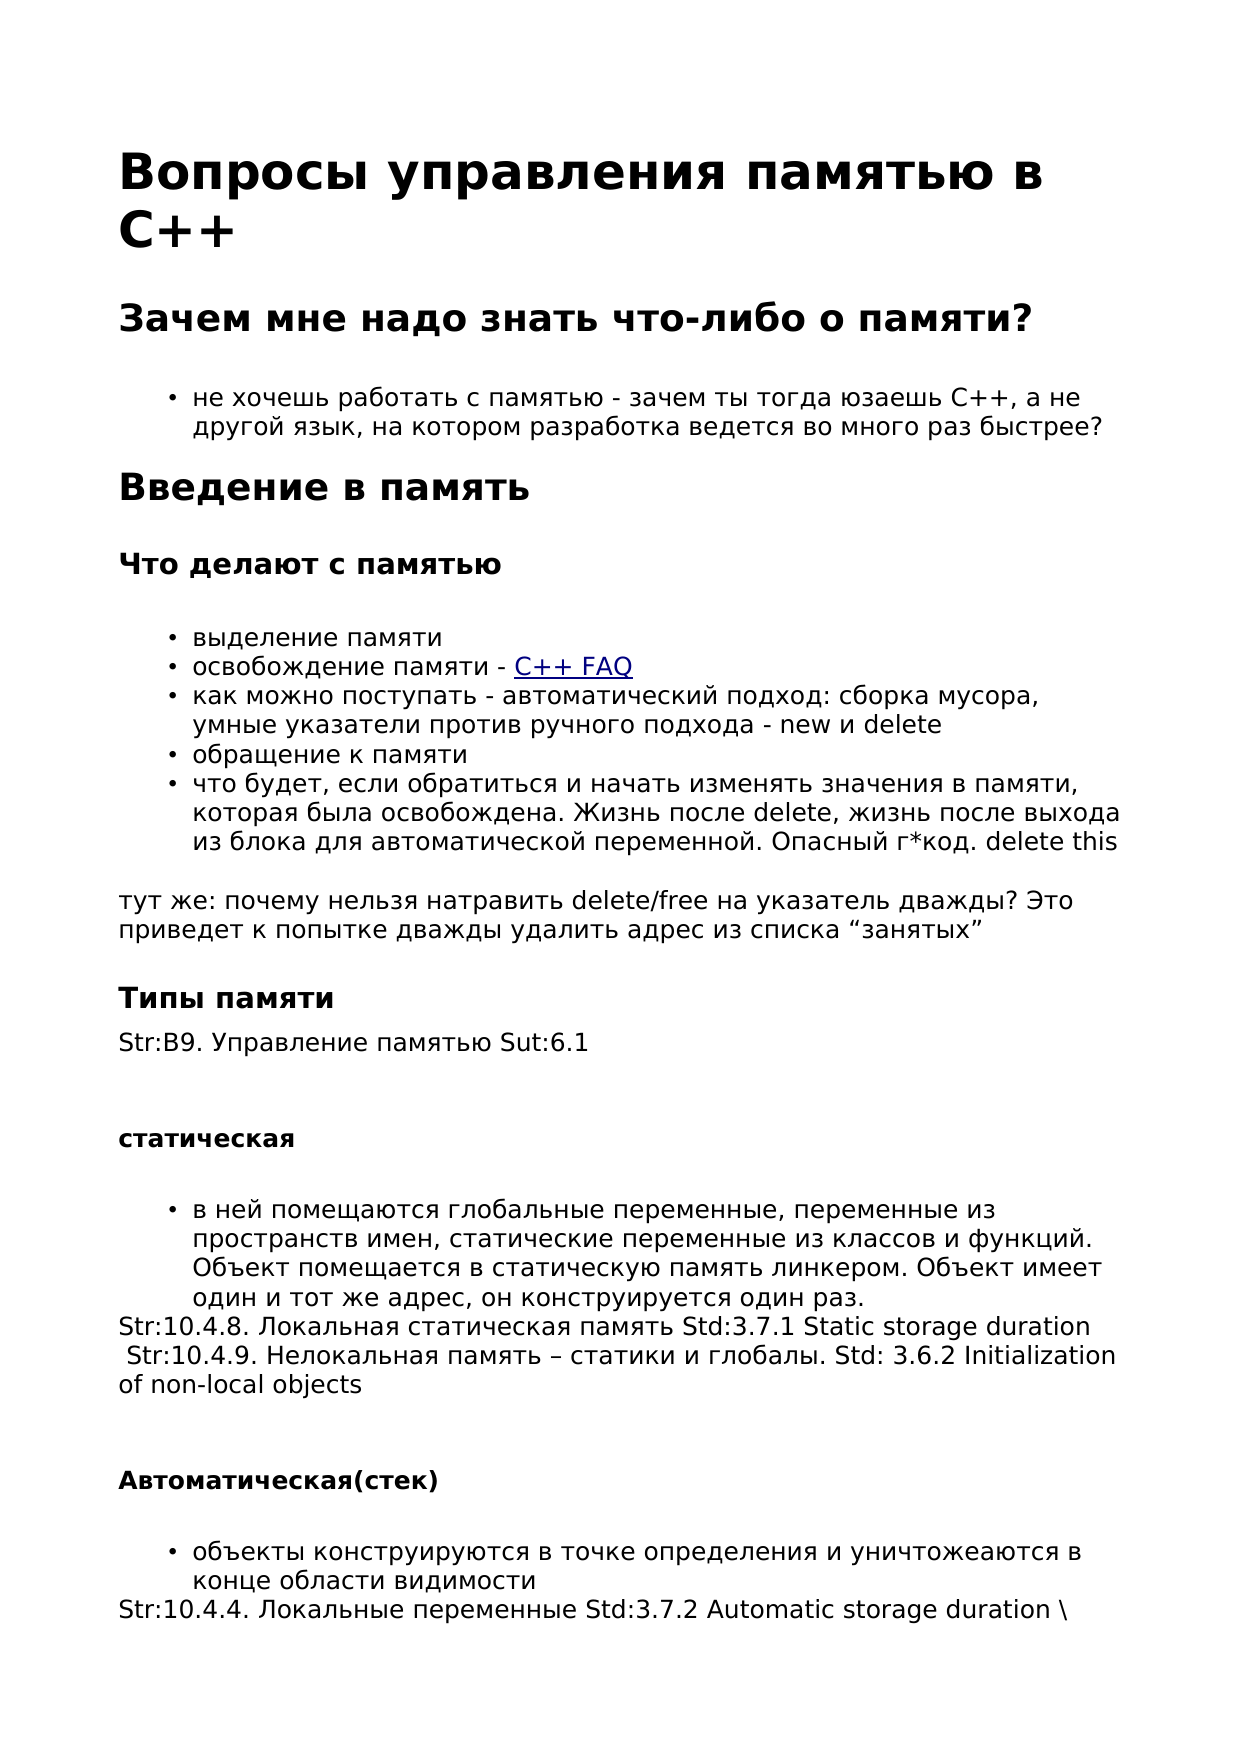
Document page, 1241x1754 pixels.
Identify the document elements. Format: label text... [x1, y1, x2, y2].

subtitle статическая [118, 1124, 1122, 1153]
list в ней помещаются глобальные переменные, переменные из пространств имен, статические переменные из классов и функций. Объект помещается в статическую память линкером. Объект имеет один и тот же адрес, он конструируется один раз. [177, 1195, 1122, 1312]
subtitle Введение в память [118, 466, 1122, 510]
subtitle Автоматическая(стек) [118, 1466, 1122, 1495]
text тут же: почему нельзя натравить delete/free на указатель дважды? Это приведет к попытке дважды удалить адрес из списка “занятых” [118, 886, 1122, 944]
subtitle Вопросы управления памятью в C++ [118, 143, 1122, 259]
subtitle Типы памяти [118, 982, 1122, 1016]
list как можно поступать - автоматический подход: сборка мусора, умные указатели против ручного подхода - new и delete [177, 681, 1122, 740]
text Str:10.4.8. Локальная статическая память Std:3.7.1 Static storage duration Str:10.4.9. Нелокальная память – статики и глобалы. Std: 3.6.2 Initialization of non-local objects [118, 1312, 1122, 1428]
list не хочешь работать с памятью - зачем ты тогда юзаешь C++, а не другой язык, на котором разработка ведется во много раз быстрее? [177, 383, 1122, 441]
list объекты конструируются в точке определения и уничтожеаются в конце области видимости [177, 1537, 1122, 1596]
subtitle Зачем мне надо знать что-либо о памяти? [118, 297, 1122, 341]
subtitle Что делают с памятью [118, 547, 1122, 581]
text Str:В9. Управление памятью Sut:6.1 [118, 1028, 1122, 1087]
list что будет, если обратиться и начать изменять значения в памяти, которая была освобождена. Жизнь после delete, жизнь после выхода из блока для автоматической переменной. Опасный г*код. delete this [177, 769, 1122, 856]
text Str:10.4.4. Локальные переменные Std:3.7.2 Automatic storage duration \ [118, 1596, 1122, 1625]
list освобождение памяти - С++ FAQ [177, 652, 1122, 681]
list выделение памяти [177, 623, 1122, 652]
list обращение к памяти [177, 740, 1122, 769]
